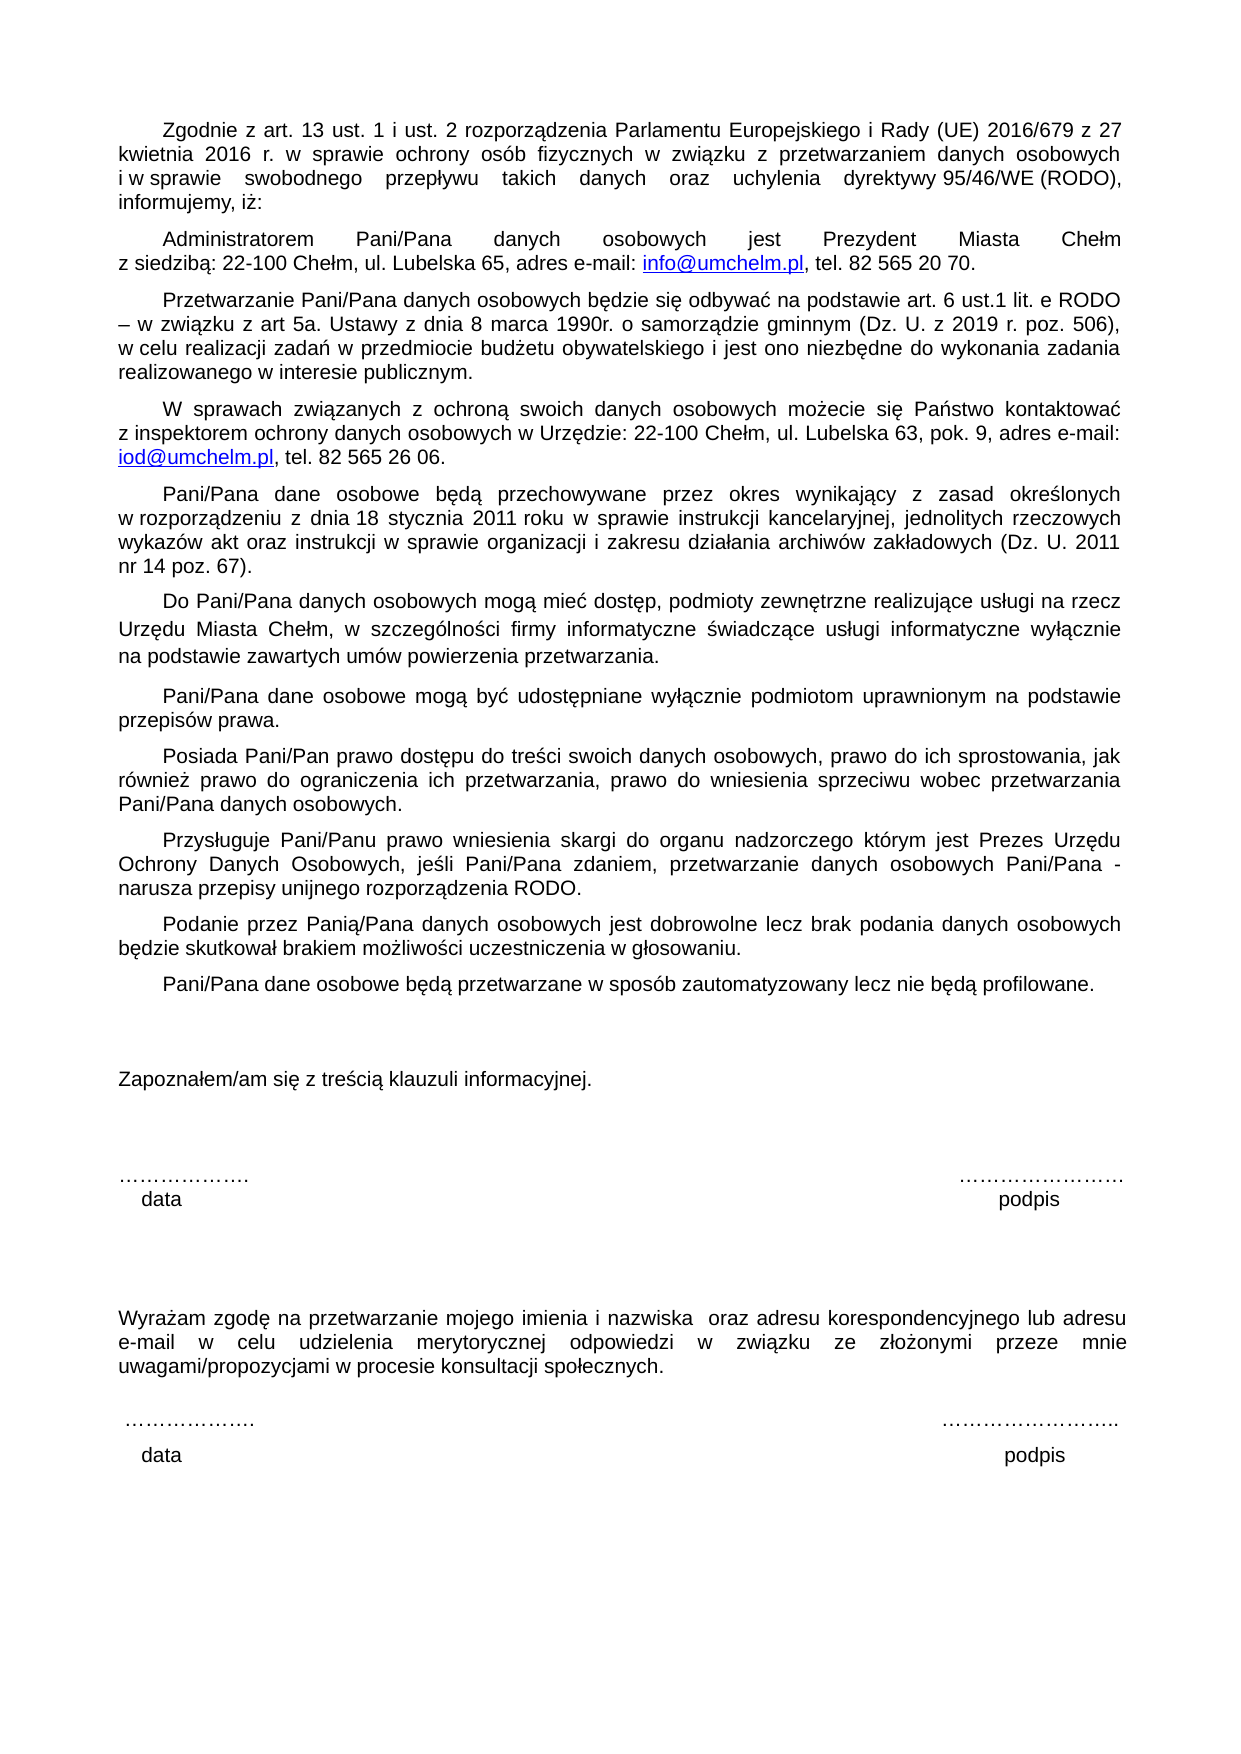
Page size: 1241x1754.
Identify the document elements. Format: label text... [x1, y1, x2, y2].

text Do Pani/Pana danych osobowych mogą mieć dostęp, podmioty zewnętrzne realizujące usługi na rzecz Urzędu Miasta Chełm, w szczególności firmy informatyczne świadczące usługi informatyczne wyłącznie na podstawie zawartych umów powierzenia przetwarzania. [118, 589, 1122, 668]
text Przysługuje Pani/Panu prawo wniesienia skargi do organu nadzorczego którym jest Prezes Urzędu Ochrony Danych Osobowych, jeśli Pani/Pana zdaniem, przetwarzanie danych osobowych Pani/Pana - narusza przepisy unijnego rozporządzenia RODO. [118, 828, 1122, 900]
text ………………. …………………….. data podpis [118, 1407, 1122, 1510]
text Posiada Pani/Pan prawo dostępu do treści swoich danych osobowych, prawo do ich sprostowania, jak również prawo do ograniczenia ich przetwarzania, prawo do wniesienia sprzeciwu wobec przetwarzania Pani/Pana danych osobowych. [118, 744, 1122, 816]
text Zgodnie z art. 13 ust. 1 i ust. 2 rozporządzenia Parlamentu Europejskiego i Rady (UE) 2016/679 z 27 kwietnia 2016 r. w sprawie ochrony osób fizycznych w związku z przetwarzaniem danych osobowych i w sprawie swobodnego przepływu takich danych oraz uchylenia dyrektywy 95/46/WE (RODO), informujemy, iż: [118, 118, 1122, 214]
text Pani/Pana dane osobowe mogą być udostępniane wyłącznie podmiotom uprawnionym na podstawie przepisów prawa. [118, 683, 1122, 731]
text Wyrażam zgodę na przetwarzanie mojego imienia i nazwiska oraz adresu korespondencyjnego lub adresu e-mail w celu udzielenia merytorycznej odpowiedzi w związku ze złożonymi przeze mnie uwagami/propozycjami w procesie konsultacji społecznych. [118, 1306, 1128, 1378]
text Administratorem Pani/Pana danych osobowych jest Prezydent Miasta Chełm z siedzibą: 22-100 Chełm, ul. Lubelska 65, adres e-mail: info@umchelm.pl, tel. 82 565 20 70. [118, 227, 1122, 275]
text Pani/Pana dane osobowe będą przechowywane przez okres wynikający z zasad określonych w rozporządzeniu z dnia 18 stycznia 2011 roku w sprawie instrukcji kancelaryjnej, jednolitych rzeczowych wykazów akt oraz instrukcji w sprawie organizacji i zakresu działania archiwów zakładowych (Dz. U. 2011 nr 14 poz. 67). [118, 482, 1122, 577]
text ………………. …………………… [118, 1162, 1128, 1186]
text Podanie przez Panią/Pana danych osobowych jest dobrowolne lecz brak podania danych osobowych będzie skutkował brakiem możliwości uczestniczenia w głosowaniu. [118, 912, 1122, 959]
text data podpis [118, 1186, 1128, 1210]
text Pani/Pana dane osobowe będą przetwarzane w sposób zautomatyzowany lecz nie będą profilowane. [118, 971, 1122, 995]
text Przetwarzanie Pani/Pana danych osobowych będzie się odbywać na podstawie art. 6 ust.1 lit. e RODO – w związku z art 5a. Ustawy z dnia 8 marca 1990r. o samorządzie gminnym (Dz. U. z 2019 r. poz. 506), w celu realizacji zadań w przedmiocie budżetu obywatelskiego i jest ono niezbędne do wykonania zadania realizowanego w interesie publicznym. [118, 288, 1122, 384]
text Zapoznałem/am się z treścią klauzuli informacyjnej. [118, 1067, 1128, 1091]
text W sprawach związanych z ochroną swoich danych osobowych możecie się Państwo kontaktować z inspektorem ochrony danych osobowych w Urzędzie: 22-100 Chełm, ul. Lubelska 63, pok. 9, adres e-mail: iod@umchelm.pl, tel. 82 565 26 06. [118, 397, 1122, 469]
